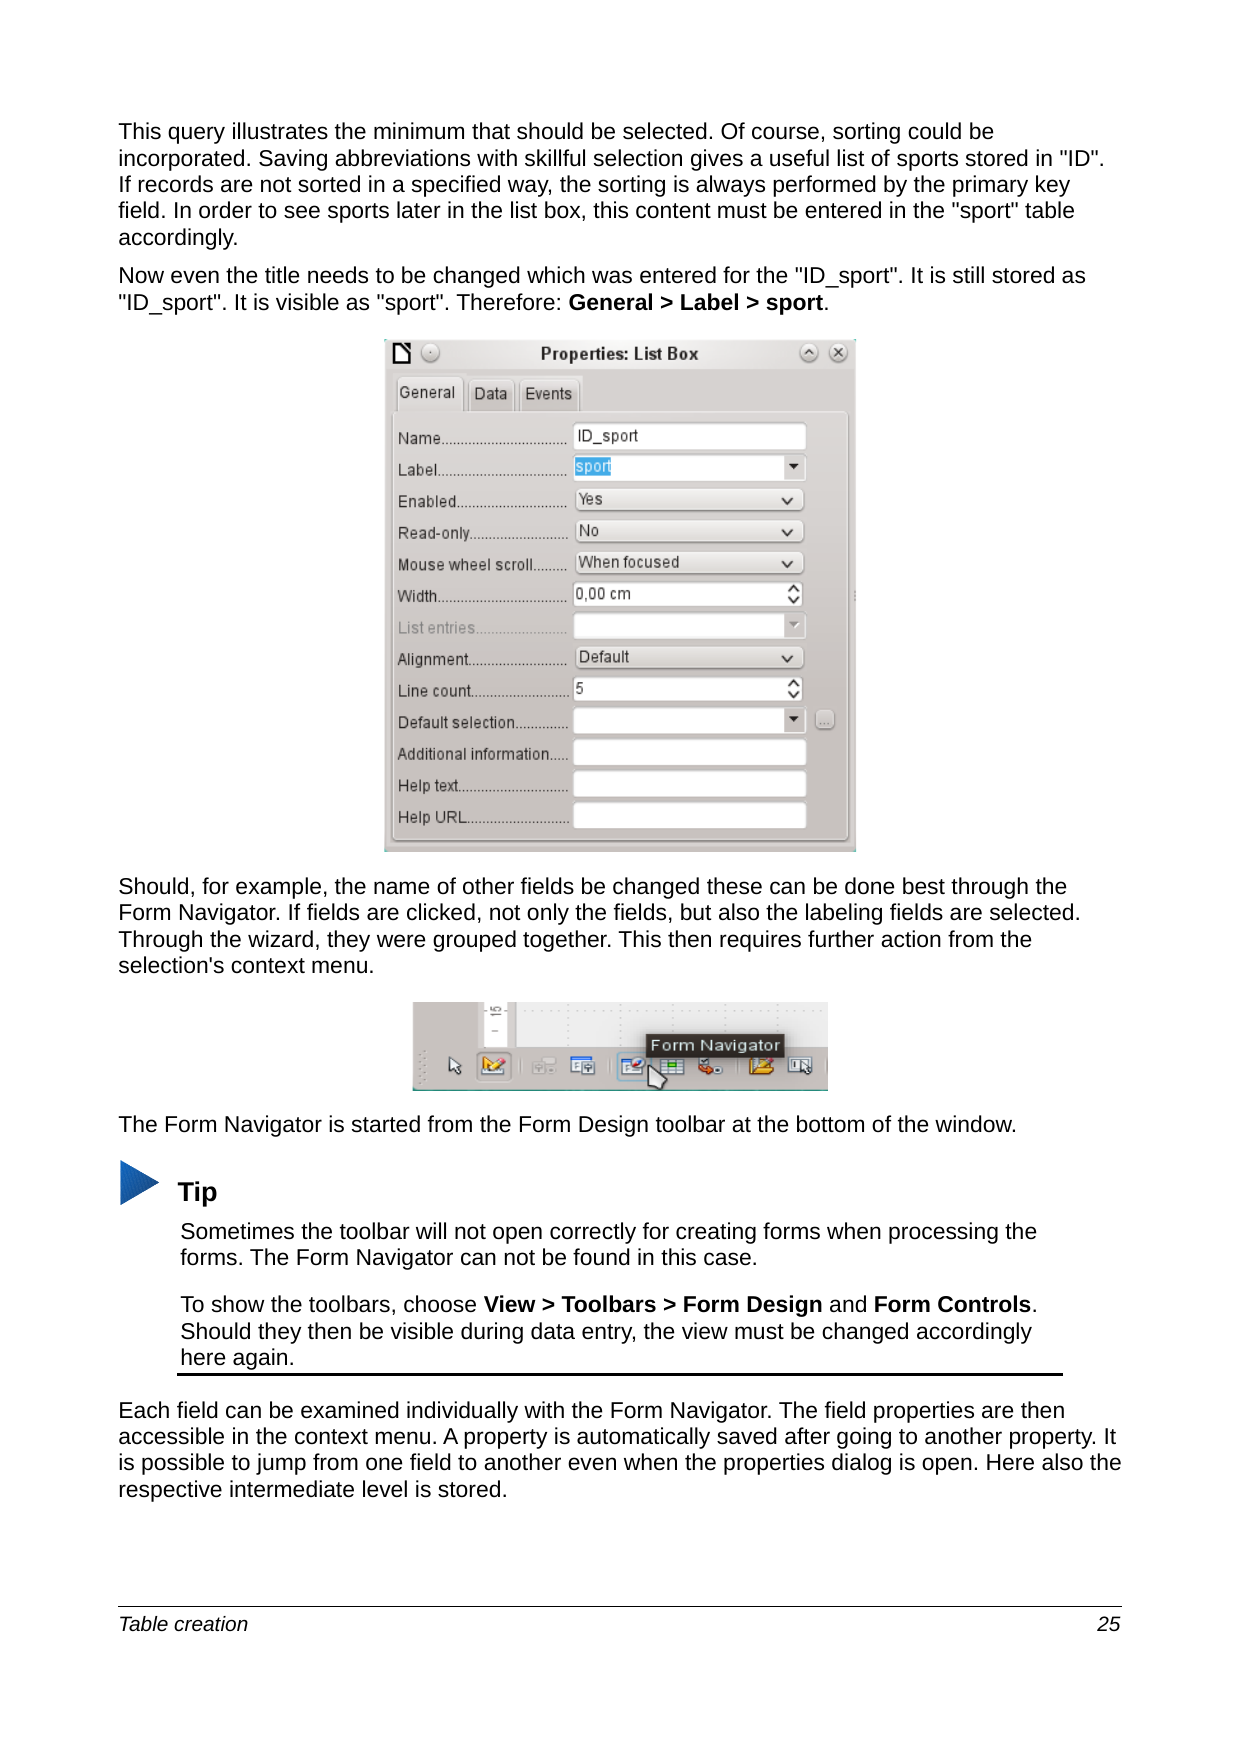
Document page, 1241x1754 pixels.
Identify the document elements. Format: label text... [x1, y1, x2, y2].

text Sometimes the toolbar will not open correctly for creating forms when processing the forms. The Form Navigator can not be found in this case. [177, 1215, 1063, 1270]
picture [384, 339, 857, 852]
text This query illustrates the minimum that should be selected. Of course, sorting could be incorporated. Saving abbreviations with skillful selection gives a useful list of sports stored in "ID". If records are not sorted in a specified way, the sorting is always performed by the primary key field. In order to see sports later in the list box, this content must be entered in the "sport" table accordingly. [118, 118, 1122, 250]
text Each field can be examined individually with the Form Navigator. The field properties are then accessible in the context menu. A property is automatically saved after going to another property. It is possible to jump from one field to another even when the properties dialog is open. Here also the respective intermediate level is stored. [118, 1397, 1122, 1502]
picture [412, 1002, 828, 1091]
text Should, for example, the name of other fields be changed these can be done best through the Form Navigator. If fields are clicked, not only the fields, but also the labeling fields are selected. Through the wizard, they were grouped together. This then requires further action from the selection's context menu. [118, 873, 1122, 978]
text The Form Navigator is started from the Form Design toolbar at the bottom of the window. [118, 1111, 1122, 1138]
text Now even the title needs to be changed which was entered for the "ID_sport". It is still stored as "ID_sport". It is visible as "sport". Therefore: General > Label > sport. [118, 262, 1122, 315]
subtitle Tip [118, 1158, 1122, 1207]
text To show the toolbars, choose View > Toolbars > Form Design and Form Controls. Should they then be visible during data entry, the view must be changed accordingly here again. [177, 1288, 1063, 1373]
